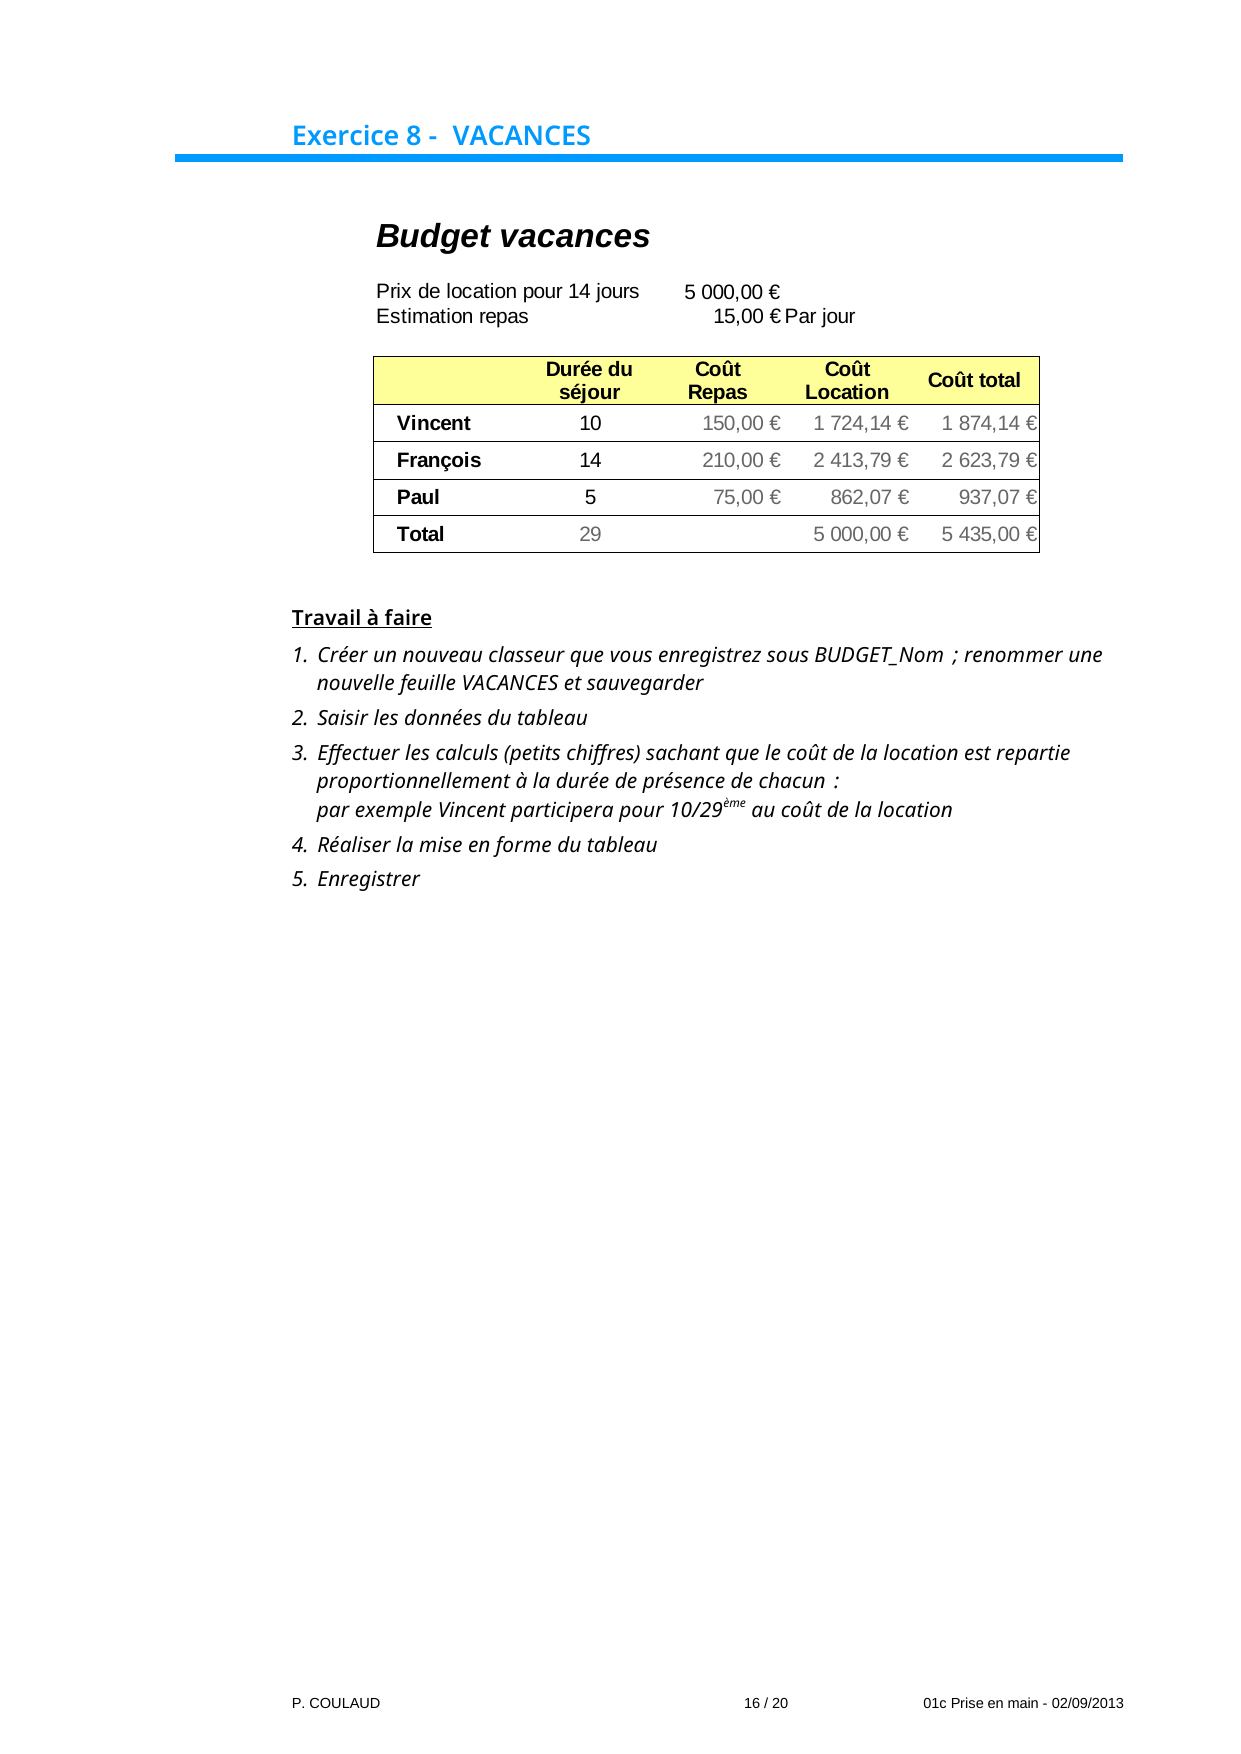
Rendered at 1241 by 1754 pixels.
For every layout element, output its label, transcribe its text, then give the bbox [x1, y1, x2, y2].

list Enregistrer [292, 864, 1123, 893]
list Créer un nouveau classeur que vous enregistrez sous BUDGET_Nom ; renommer une nouvelle feuille VACANCES et sauvegarder [292, 639, 1123, 697]
list Réaliser la mise en forme du tableau [292, 829, 1123, 858]
list Saisir les données du tableau [292, 703, 1123, 731]
subtitle Travail à faire [292, 603, 1123, 631]
list Effectuer les calculs (petits chiffres) sachant que le coût de la location est repartie proportionnellement à la durée de présence de chacun : par exemple Vincent participera pour 10/29ème au coût de la location [292, 738, 1123, 823]
subtitle VACANCES [175, 117, 1123, 154]
